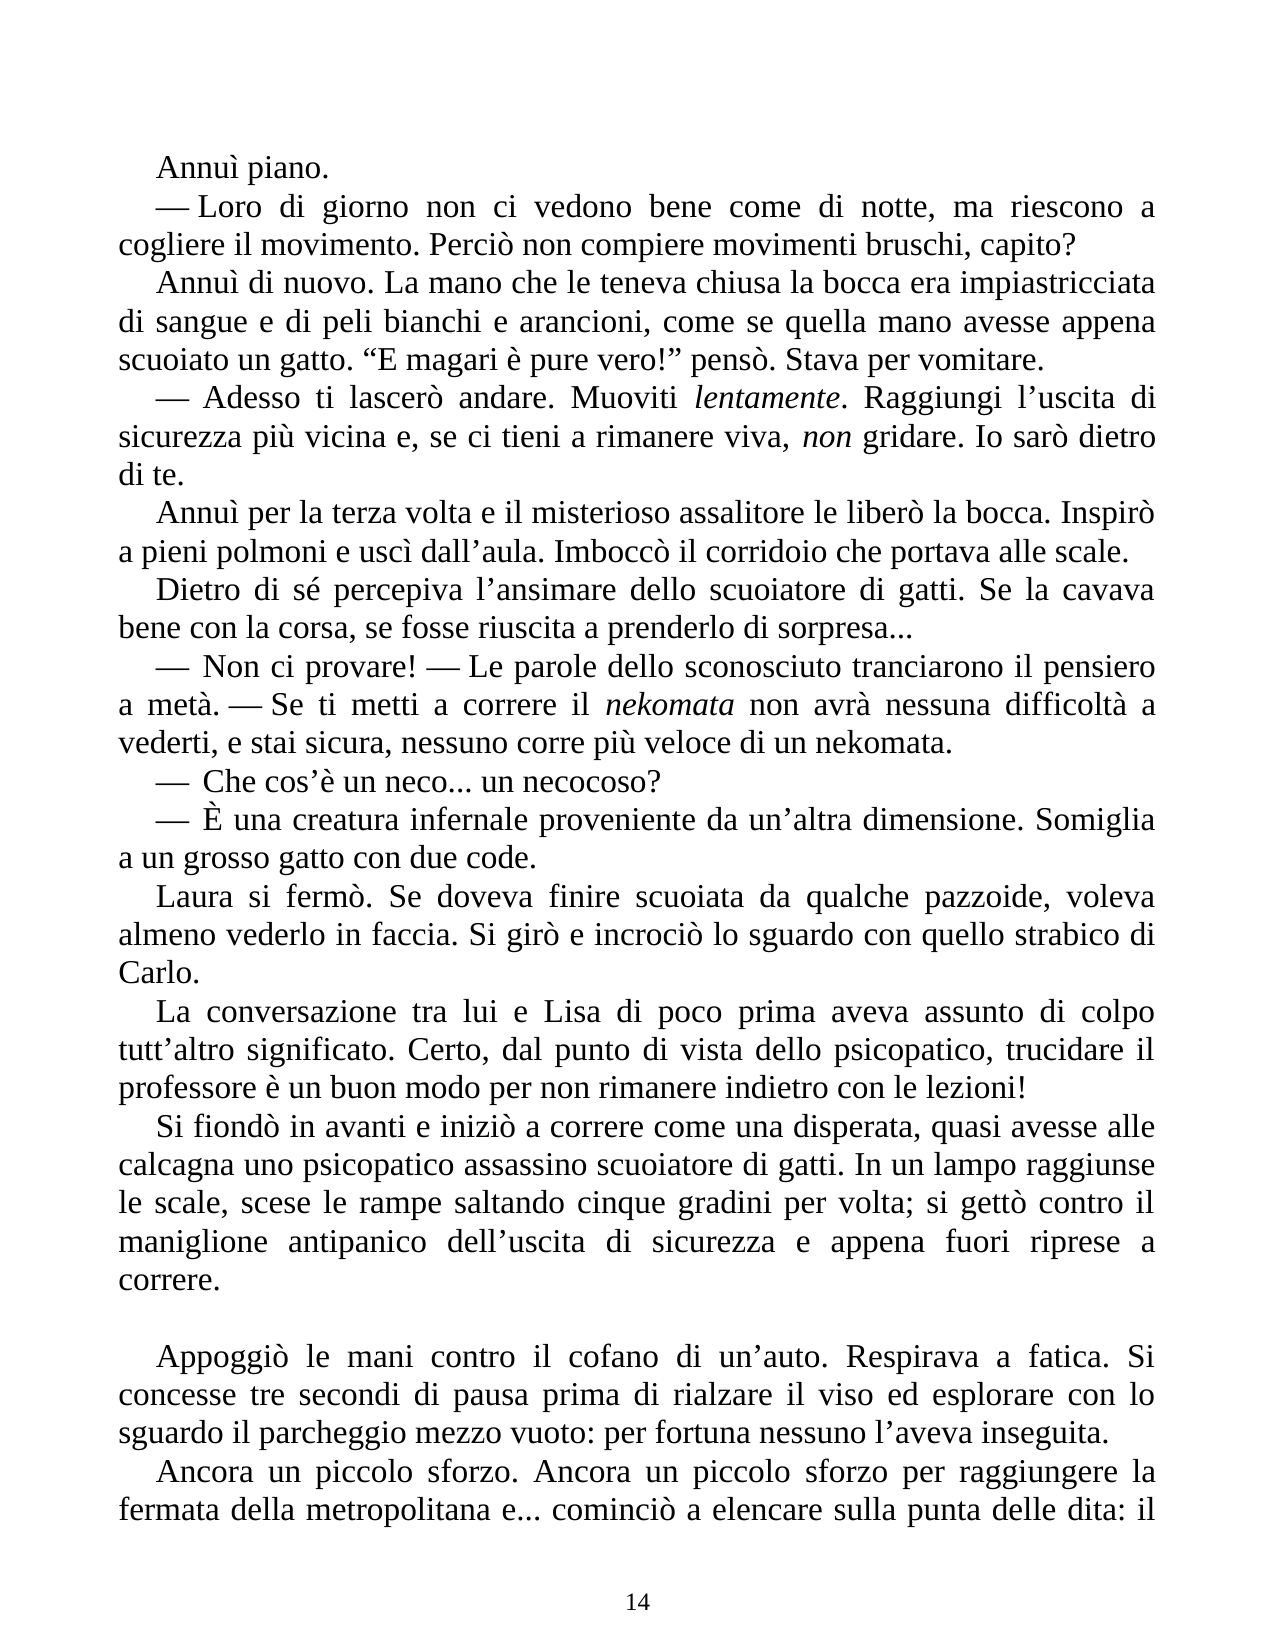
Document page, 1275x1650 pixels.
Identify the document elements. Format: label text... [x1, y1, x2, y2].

text Si fiondò in avanti e iniziò a correre come una disperata, quasi avesse alle calcagna uno psicopatico assassino scuoiatore di gatti. In un lampo raggiunse le scale, scese le rampe saltando cinque gradini per volta; si gettò contro il maniglione antipanico dell’uscita di sicurezza e appena fuori riprese a correre. [118, 1106, 1157, 1298]
text Annuì di nuovo. La mano che le teneva chiusa la bocca era impiastricciata di sangue e di peli bianchi e arancioni, come se quella mano avesse appena scuoiato un gatto. “E magari è pure vero!” pensò. Stava per vomitare. [118, 263, 1157, 378]
text Annuì piano. [118, 148, 1157, 186]
text Ancora un piccolo sforzo. Ancora un piccolo sforzo per raggiungere la fermata della metropolitana e... cominciò a elencare sulla punta delle dita: il [118, 1451, 1157, 1528]
text Appoggiò le mani contro il cofano di un’auto. Respirava a fatica. Si concesse tre secondi di pausa prima di rialzare il viso ed esplorare con lo sguardo il parcheggio mezzo vuoto: per fortuna nessuno l’aveva inseguita. [118, 1336, 1157, 1451]
text Laura si fermò. Se doveva finire scuoiata da qualche pazzoide, voleva almeno vederlo in faccia. Si girò e incrociò lo sguardo con quello strabico di Carlo. [118, 876, 1157, 991]
text Dietro di sé percepiva l’ansimare dello scuoiatore di gatti. Se la cavava bene con la corsa, se fosse riuscita a prenderlo di sorpresa... [118, 569, 1157, 646]
text — Che cos’è un neco... un necocoso? [118, 761, 1157, 799]
text — Non ci provare! — Le parole dello sconosciuto tranciarono il pensiero a metà. — Se ti metti a correre il nekomata non avrà nessuna difficoltà a vederti, e stai sicura, nessuno corre più veloce di un nekomata. [118, 646, 1157, 761]
text La conversazione tra lui e Lisa di poco prima aveva assunto di colpo tutt’altro significato. Certo, dal punto di vista dello psicopatico, trucidare il professore è un buon modo per non rimanere indietro con le lezioni! [118, 991, 1157, 1106]
text Annuì per la terza volta e il misterioso assalitore le liberò la bocca. Inspirò a pieni polmoni e uscì dall’aula. Imboccò il corridoio che portava alle scale. [118, 493, 1157, 569]
text — Adesso ti lascerò andare. Muoviti lentamente. Raggiungi l’uscita di sicurezza più vicina e, se ci tieni a rimanere viva, non gridare. Io sarò dietro di te. [118, 378, 1157, 493]
text — È una creatura infernale proveniente da un’altra dimensione. Somiglia a un grosso gatto con due code. [118, 799, 1157, 876]
text — Loro di giorno non ci vedono bene come di notte, ma riescono a cogliere il movimento. Perciò non compiere movimenti bruschi, capito? [118, 186, 1157, 263]
